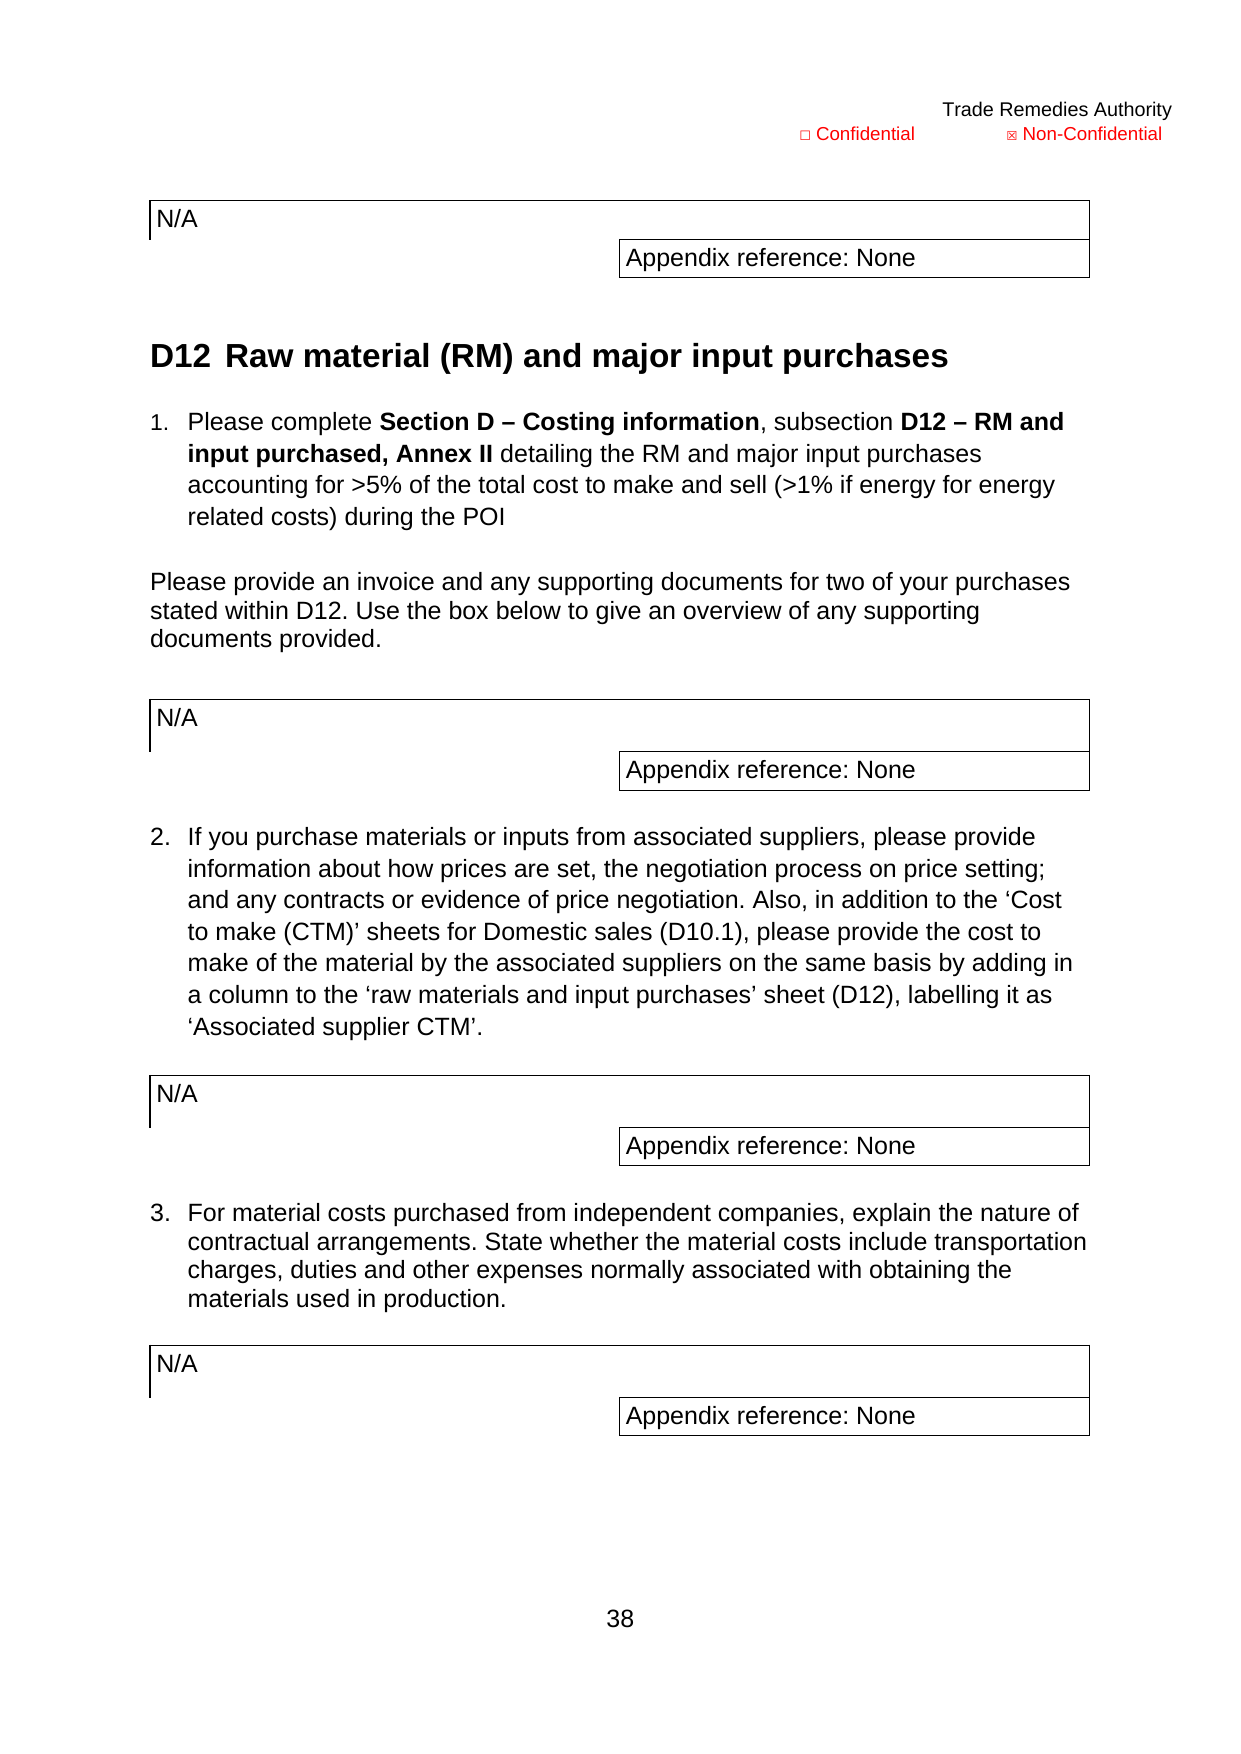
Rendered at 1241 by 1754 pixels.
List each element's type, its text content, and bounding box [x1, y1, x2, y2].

list For material costs purchased from independent companies, explain the nature of contractual arrangements. State whether the material costs include transportation charges, duties and other expenses normally associated with obtaining the materials used in production. [150, 1198, 1090, 1313]
table_header N/A [151, 1346, 1089, 1397]
table_cell Appendix reference: None [620, 752, 1089, 789]
list Please complete Section D – Costing information, subsection D12 – RM and input purchased, Annex II detailing the RM and major input purchases accounting for >5% of the total cost to make and sell (>1% if energy for energy related costs) during the POI [150, 407, 1090, 531]
subtitle D12 Raw material (RM) and major input purchases [150, 336, 1090, 374]
table_cell Appendix reference: None [620, 240, 1089, 277]
table_header N/A [151, 700, 1089, 751]
table_cell Appendix reference: None [620, 1128, 1089, 1165]
text Please provide an invoice and any supporting documents for two of your purchases stated within D12. Use the box below to give an overview of any supporting documents provided. [150, 567, 1090, 653]
table_cell [150, 752, 619, 789]
table_header N/A [151, 201, 1089, 239]
table_cell [150, 1398, 619, 1435]
table_cell [150, 1128, 619, 1165]
table_cell Appendix reference: None [620, 1398, 1089, 1435]
table_cell [150, 240, 619, 277]
table_header N/A [151, 1076, 1089, 1127]
list If you purchase materials or inputs from associated suppliers, please provide information about how prices are set, the negotiation process on price setting; and any contracts or evidence of price negotiation. Also, in addition to the ‘Cost to make (CTM)’ sheets for Domestic sales (D10.1), please provide the cost to make of the material by the associated suppliers on the same basis by adding in a column to the ‘raw materials and input purchases’ sheet (D12), labelling it as ‘Associated supplier CTM’. [150, 822, 1090, 1040]
